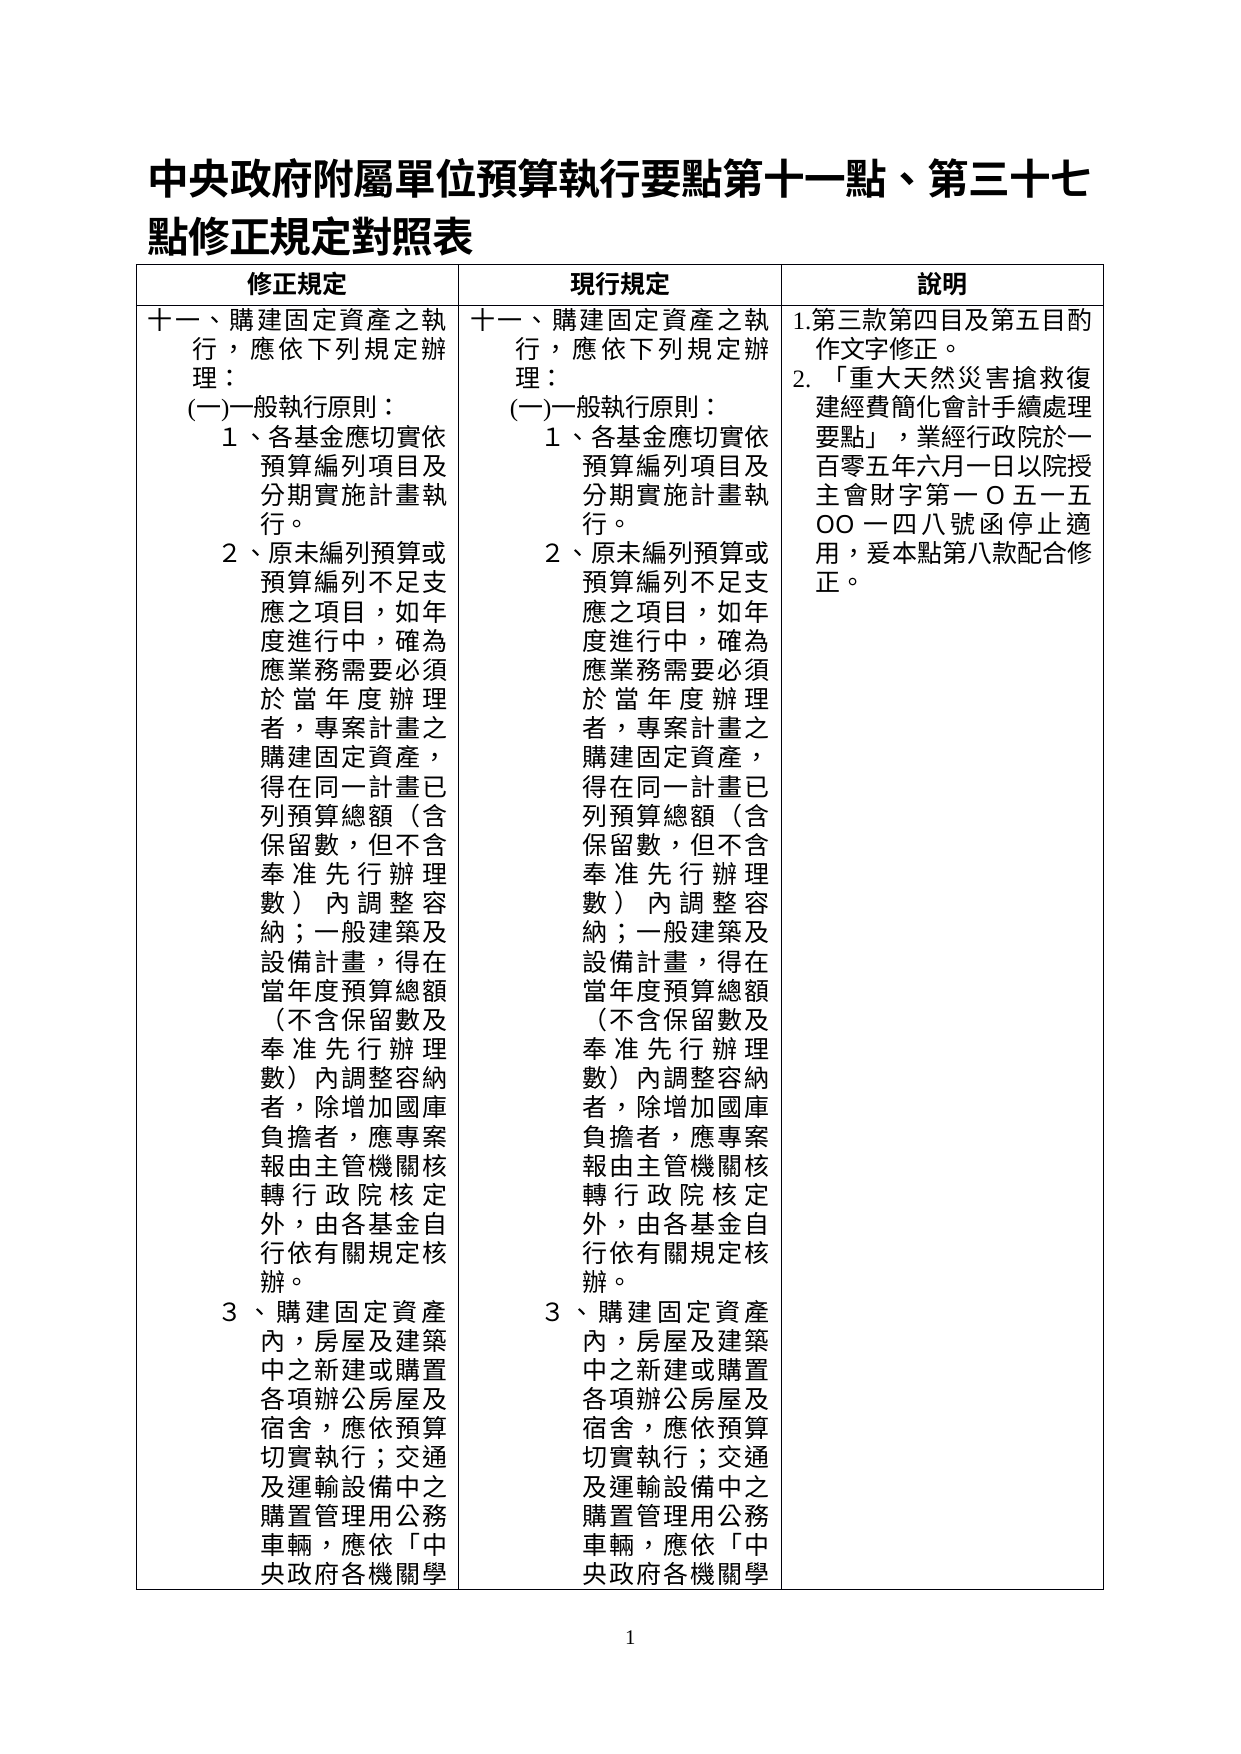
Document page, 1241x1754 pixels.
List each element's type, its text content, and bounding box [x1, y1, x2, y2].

table_header 修正規定 [137, 265, 458, 305]
table_cell 1.第三款第四目及第五目酌作文字修正。 2. 「重大天然災害搶救復建經費簡化會計手續處理要點」，業經行政院於一百零五年六月一日以院授主會財字第一O五一五OO一四八號函停止適用，爰本點第八款配合修正。 [782, 306, 1103, 1589]
table_header 現行規定 [459, 265, 781, 305]
table_header 說明 [782, 265, 1103, 305]
table_cell 十一、購建固定資產之執行，應依下列規定辦理： (一)一般執行原則： １、各基金應切實依預算編列項目及分期實施計畫執行。 ２、原未編列預算或預算編列不足支應之項目，如年度進行中，確為應業務需要必須於當年度辦理者，專案計畫之購建固定資產，得在同一計畫已列預算總額（含保留數，但不含奉准先行辦理數）內調整容納；一般建築及設備計畫，得在當年度預算總額（不含保留數及奉准先行辦理數）內調整容納者，除增加國庫負擔者，應專案報由主管機關核轉行政院核定外，由各基金自行依有關規定核辦。 ３、購建固定資產內，房屋及建築中之新建或購置各項辦公房屋及宿舍，應依預算切實執行；交通及運輸設備中之購置管理用公務車輛，應依「中央政府各機關學 [137, 306, 458, 1589]
text 中央政府附屬單位預算執行要點第十一點、第三十七點修正規定對照表 [148, 148, 1092, 264]
table_cell 十一、購建固定資產之執行，應依下列規定辦理： (一)一般執行原則： １、各基金應切實依預算編列項目及分期實施計畫執行。 ２、原未編列預算或預算編列不足支應之項目，如年度進行中，確為應業務需要必須於當年度辦理者，專案計畫之購建固定資產，得在同一計畫已列預算總額（含保留數，但不含奉准先行辦理數）內調整容納；一般建築及設備計畫，得在當年度預算總額（不含保留數及奉准先行辦理數）內調整容納者，除增加國庫負擔者，應專案報由主管機關核轉行政院核定外，由各基金自行依有關規定核辦。 ３、購建固定資產內，房屋及建築中之新建或購置各項辦公房屋及宿舍，應依預算切實執行；交通及運輸設備中之購置管理用公務車輛，應依「中央政府各機關學 [459, 306, 781, 1589]
